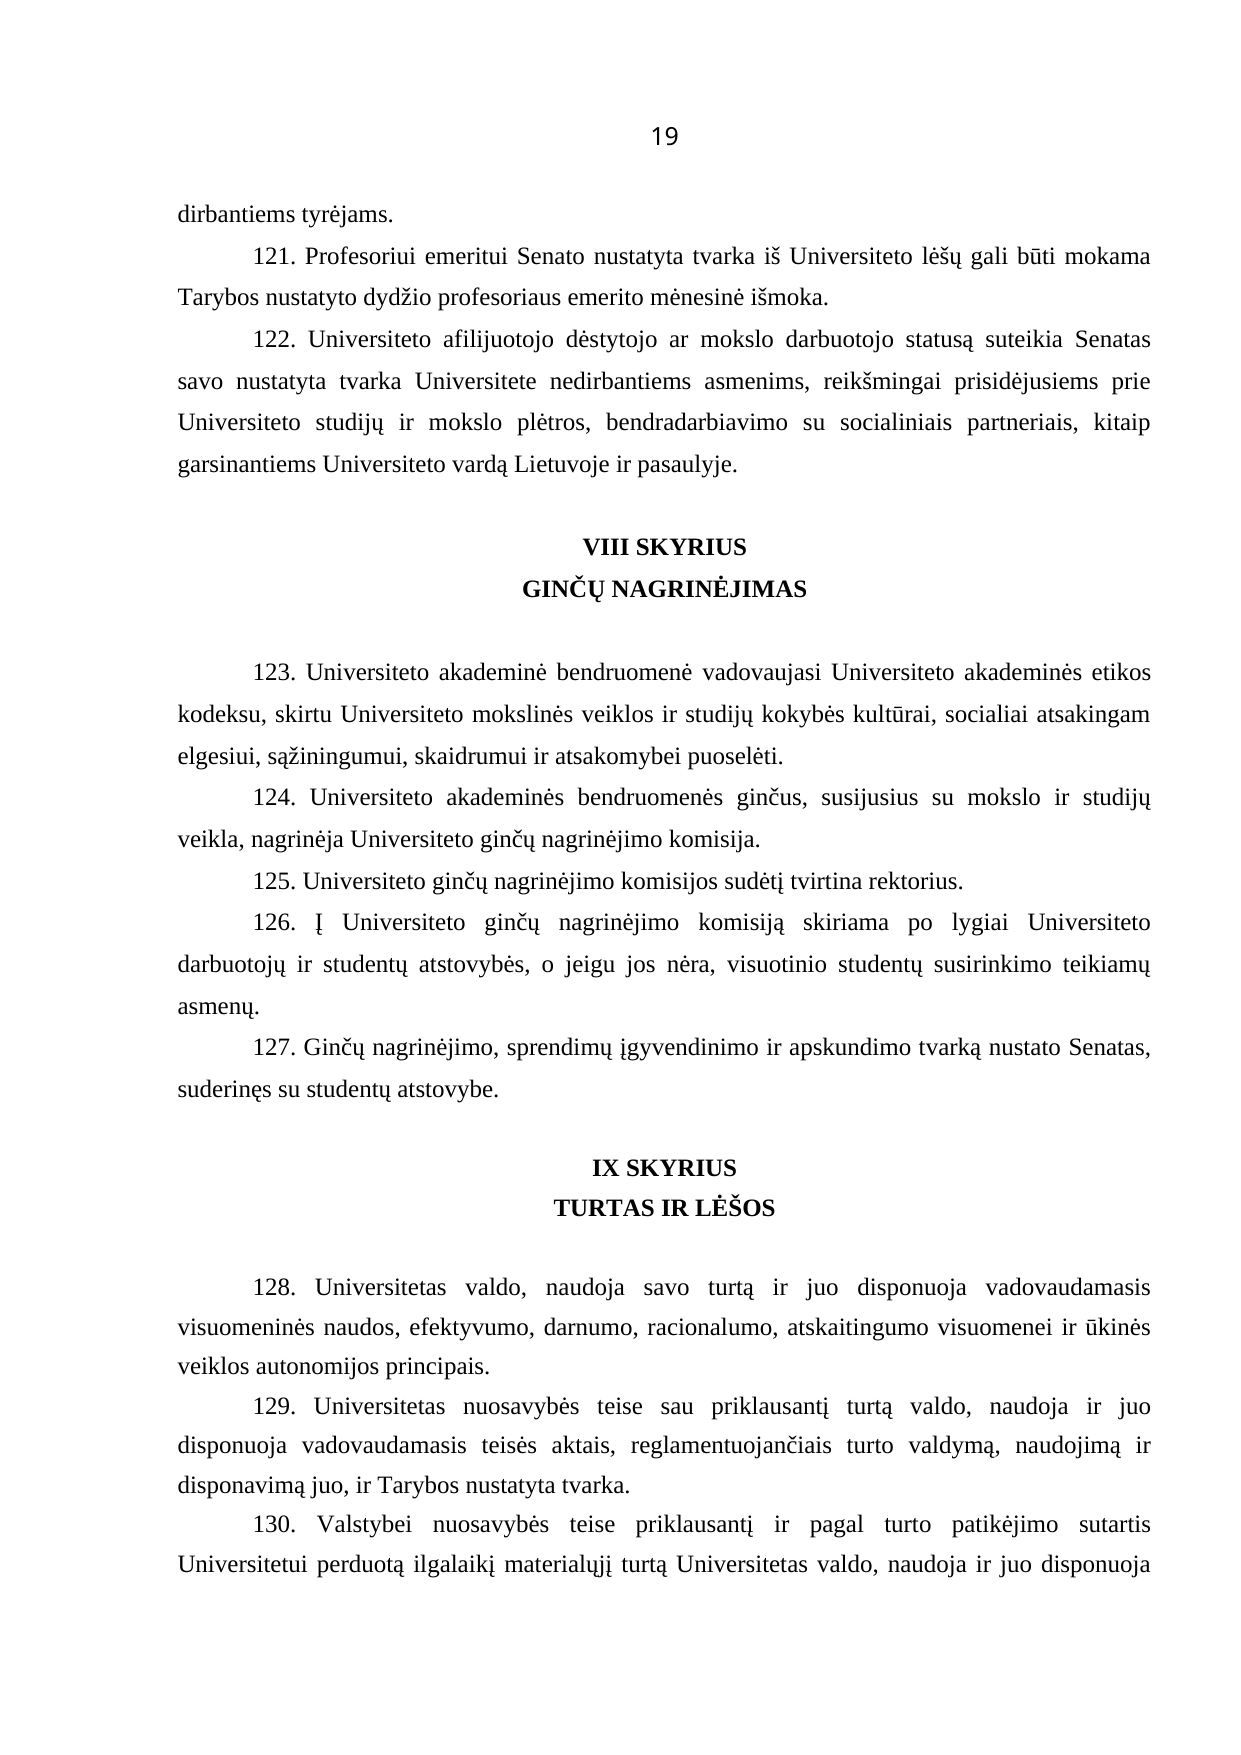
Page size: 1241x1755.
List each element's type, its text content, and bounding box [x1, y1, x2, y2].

text 123. Universiteto akademinė bendruomenė vadovaujasi Universiteto akademinės etikos kodeksu, skirtu Universiteto mokslinės veiklos ir studijų kokybės kultūrai, socialiai atsakingam elgesiui, sąžiningumui, skaidrumui ir atsakomybei puoselėti. [177, 644, 1152, 769]
text 127. Ginčų nagrinėjimo, sprendimų įgyvendinimo ir apskundimo tvarką nustato Senatas, suderinęs su studentų atstovybe. [177, 1019, 1152, 1103]
text 122. Universiteto afilijuotojo dėstytojo ar mokslo darbuotojo statusą suteikia Senatas savo nustatyta tvarka Universitete nedirbantiems asmenims, reikšmingai prisidėjusiems prie Universiteto studijų ir mokslo plėtros, bendradarbiavimo su socialiniais partneriais, kitaip garsinantiems Universiteto vardą Lietuvoje ir pasaulyje. [177, 311, 1152, 478]
text VIII SKYRIUS [177, 519, 1152, 561]
text 125. Universiteto ginčų nagrinėjimo komisijos sudėtį tvirtina rektorius. [177, 853, 1152, 894]
text 124. Universiteto akademinės bendruomenės ginčus, susijusius su mokslo ir studijų veikla, nagrinėja Universiteto ginčų nagrinėjimo komisija. [177, 769, 1152, 853]
text IX SKYRIUS [177, 1142, 1152, 1182]
text dirbantiems tyrėjams. [177, 186, 1152, 228]
text 128. Universitetas valdo, naudoja savo turtą ir juo disponuoja vadovaudamasis visuomeninės naudos, efektyvumo, darnumo, racionalumo, atskaitingumo visuomenei ir ūkinės veiklos autonomijos principais. [177, 1261, 1152, 1380]
text GINČŲ NAGRINĖJIMAS [177, 561, 1152, 603]
text 130. Valstybei nuosavybės teise priklausantį ir pagal turto patikėjimo sutartis Universitetui perduotą ilgalaikį materialųjį turtą Universitetas valdo, naudoja ir juo disponuoja [177, 1499, 1152, 1578]
text 129. Universitetas nuosavybės teise sau priklausantį turtą valdo, naudoja ir juo disponuoja vadovaudamasis teisės aktais, reglamentuojančiais turto valdymą, naudojimą ir disponavimą juo, ir Tarybos nustatyta tvarka. [177, 1380, 1152, 1499]
text 126. Į Universiteto ginčų nagrinėjimo komisiją skiriama po lygiai Universiteto darbuotojų ir studentų atstovybės, o jeigu jos nėra, visuotinio studentų susirinkimo teikiamų asmenų. [177, 894, 1152, 1019]
text TURTAS IR LĖŠOS [177, 1182, 1152, 1222]
text 121. Profesoriui emeritui Senato nustatyta tvarka iš Universiteto lėšų gali būti mokama Tarybos nustatyto dydžio profesoriaus emerito mėnesinė išmoka. [177, 228, 1152, 311]
